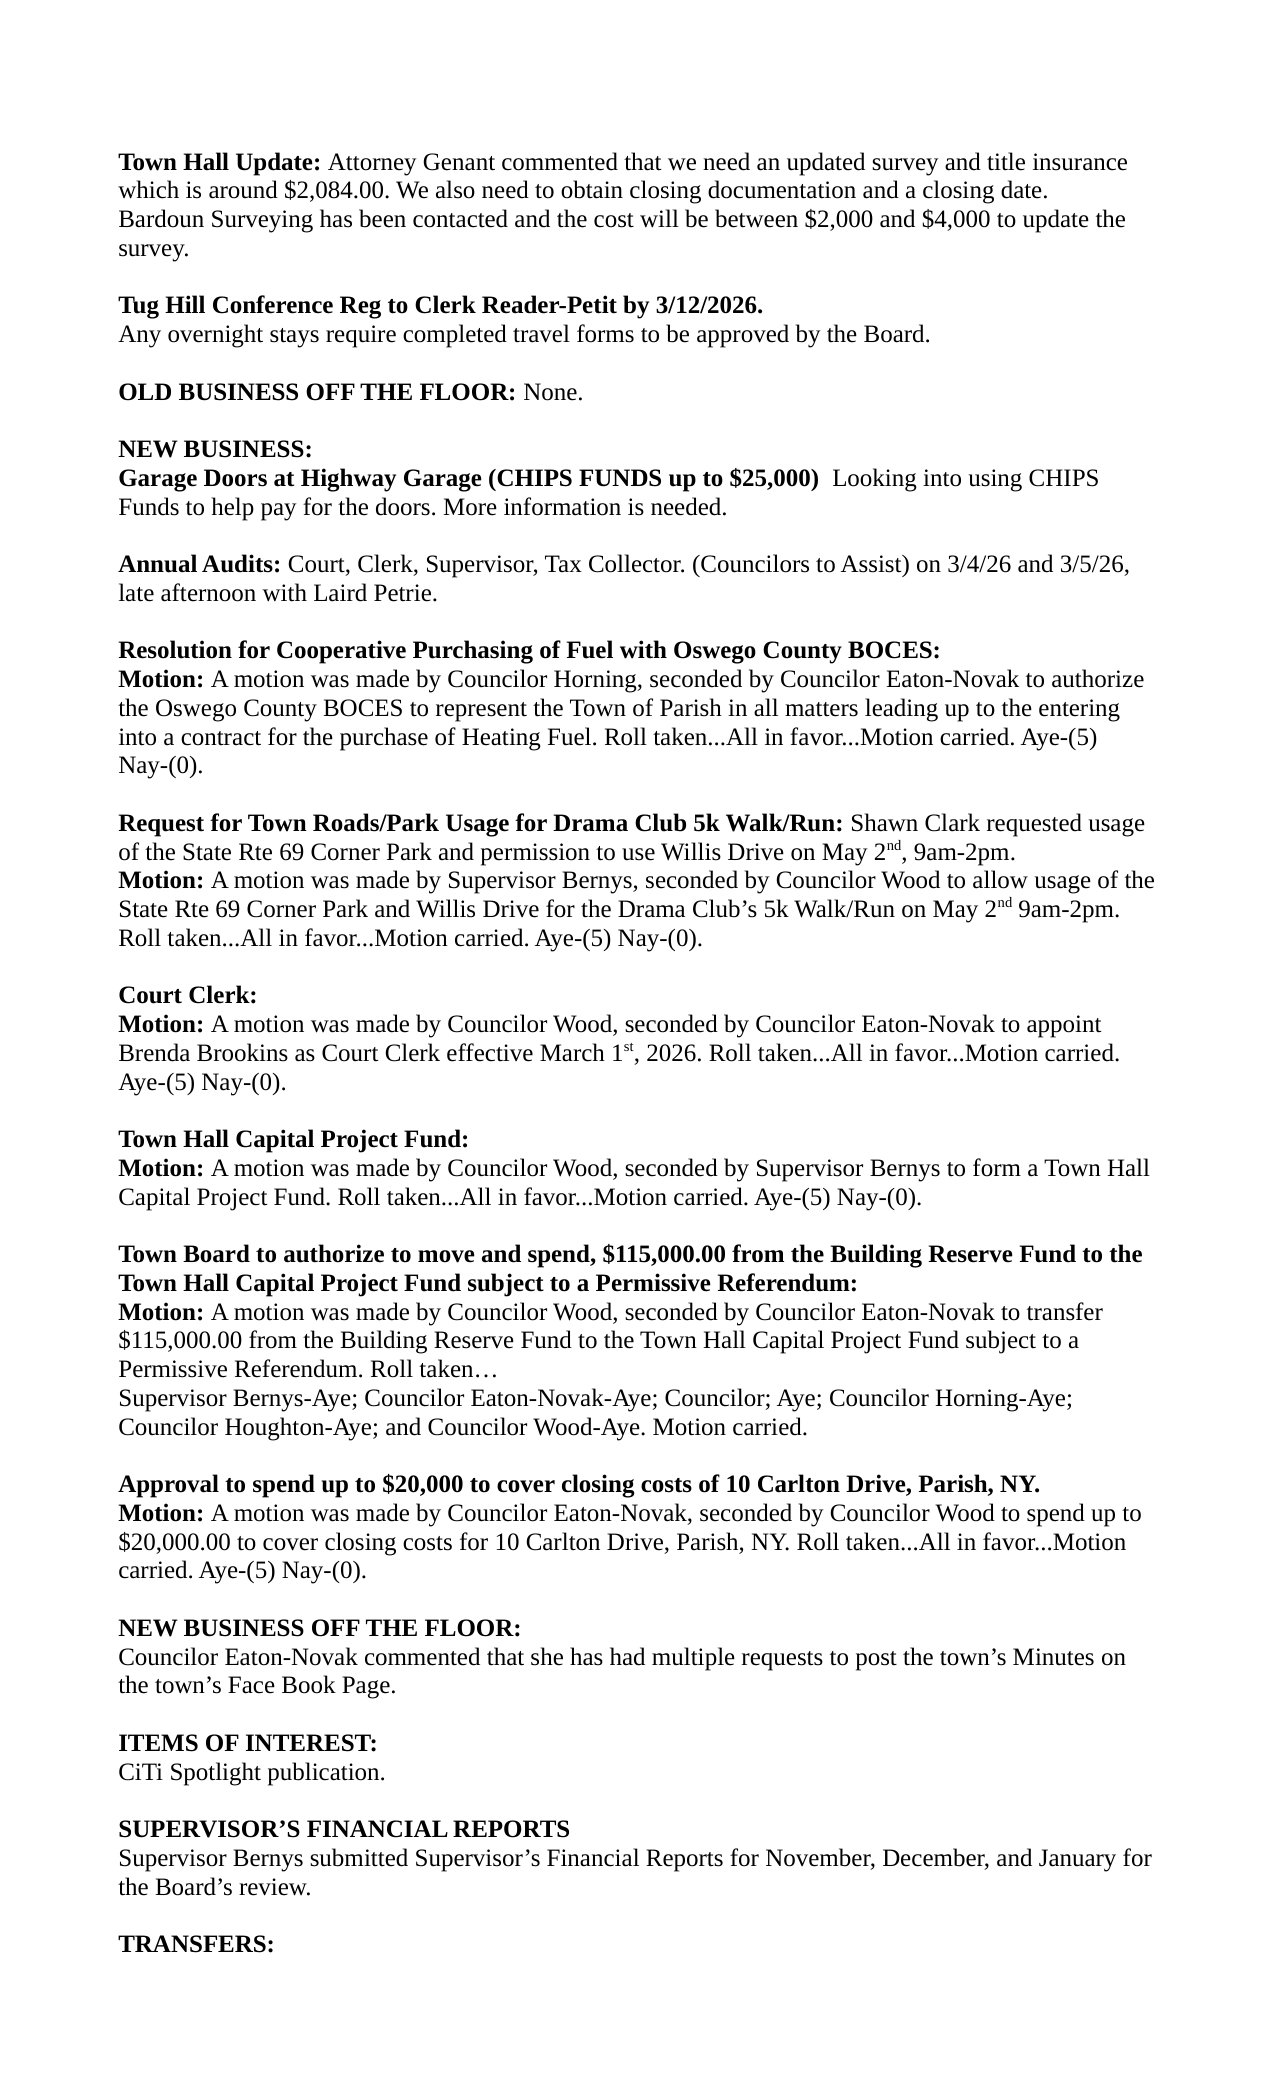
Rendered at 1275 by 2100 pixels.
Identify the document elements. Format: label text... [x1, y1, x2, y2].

text Garage Doors at Highway Garage (CHIPS FUNDS up to $25,000) Looking into using CHIPS Funds to help pay for the doors. More information is needed. [118, 463, 1157, 521]
text Supervisor Bernys submitted Supervisor’s Financial Reports for November, December, and January for the Board’s review. [118, 1843, 1157, 1901]
text Councilor Eaton-Novak commented that she has had multiple requests to post the town’s Minutes on the town’s Face Book Page. [118, 1642, 1157, 1699]
text NEW BUSINESS OFF THE FLOOR: [118, 1613, 1157, 1642]
text Motion: A motion was made by Supervisor Bernys, seconded by Councilor Wood to allow usage of the State Rte 69 Corner Park and Willis Drive for the Drama Club’s 5k Walk/Run on May 2nd 9am-2pm. Roll taken...All in favor...Motion carried. Aye-(5) Nay-(0). [118, 866, 1157, 952]
text Motion: A motion was made by Councilor Wood, seconded by Councilor Eaton-Novak to appoint Brenda Brookins as Court Clerk effective March 1st, 2026. Roll taken...All in favor...Motion carried. [118, 1009, 1157, 1067]
text Resolution for Cooperative Purchasing of Fuel with Oswego County BOCES: [118, 636, 1157, 664]
text OLD BUSINESS OFF THE FLOOR: None. [118, 377, 1157, 406]
text CiTi Spotlight publication. [118, 1757, 1157, 1786]
text Approval to spend up to $20,000 to cover closing costs of 10 Carlton Drive, Parish, NY. [118, 1469, 1157, 1498]
text ITEMS OF INTEREST: [118, 1728, 1157, 1757]
text TRANSFERS: [118, 1929, 1157, 1958]
text Motion: A motion was made by Councilor Wood, seconded by Councilor Eaton-Novak to transfer $115,000.00 from the Building Reserve Fund to the Town Hall Capital Project Fund subject to a Permissive Referendum. Roll taken… [118, 1297, 1157, 1383]
text Town Hall Capital Project Fund: [118, 1124, 1157, 1153]
text Town Board to authorize to move and spend, $115,000.00 from the Building Reserve Fund to the Town Hall Capital Project Fund subject to a Permissive Referendum: [118, 1239, 1157, 1297]
text Motion: A motion was made by Councilor Horning, seconded by Councilor Eaton-Novak to authorize the Oswego County BOCES to represent the Town of Parish in all matters leading up to the entering into a contract for the purchase of Heating Fuel. Roll taken...All in favor...Motion carried. Aye-(5) [118, 664, 1157, 751]
text Bardoun Surveying has been contacted and the cost will be between $2,000 and $4,000 to update the survey. [118, 204, 1157, 262]
text Nay-(0). [118, 751, 1157, 779]
text Town Hall Update: Attorney Genant commented that we need an updated survey and title insurance which is around $2,084.00. We also need to obtain closing documentation and a closing date. [118, 147, 1157, 204]
text Request for Town Roads/Park Usage for Drama Club 5k Walk/Run: Shawn Clark requested usage of the State Rte 69 Corner Park and permission to use Willis Drive on May 2nd, 9am-2pm. [118, 808, 1157, 866]
text Court Clerk: [118, 981, 1157, 1009]
text Aye-(5) Nay-(0). [118, 1067, 1157, 1096]
text Annual Audits: Court, Clerk, Supervisor, Tax Collector. (Councilors to Assist) on 3/4/26 and 3/5/26, late afternoon with Laird Petrie. [118, 549, 1157, 607]
text Motion: A motion was made by Councilor Wood, seconded by Supervisor Bernys to form a Town Hall Capital Project Fund. Roll taken...All in favor...Motion carried. Aye-(5) Nay-(0). [118, 1153, 1157, 1211]
text Supervisor Bernys-Aye; Councilor Eaton-Novak-Aye; Councilor; Aye; Councilor Horning-Aye; Councilor Houghton-Aye; and Councilor Wood-Aye. Motion carried. [118, 1383, 1157, 1441]
text Tug Hill Conference Reg to Clerk Reader-Petit by 3/12/2026. [118, 291, 1157, 319]
text Any overnight stays require completed travel forms to be approved by the Board. [118, 319, 1157, 348]
text SUPERVISOR’S FINANCIAL REPORTS [118, 1814, 1157, 1843]
text Motion: A motion was made by Councilor Eaton-Novak, seconded by Councilor Wood to spend up to $20,000.00 to cover closing costs for 10 Carlton Drive, Parish, NY. Roll taken...All in favor...Motion carried. Aye-(5) Nay-(0). [118, 1498, 1157, 1584]
text NEW BUSINESS: [118, 434, 1157, 463]
